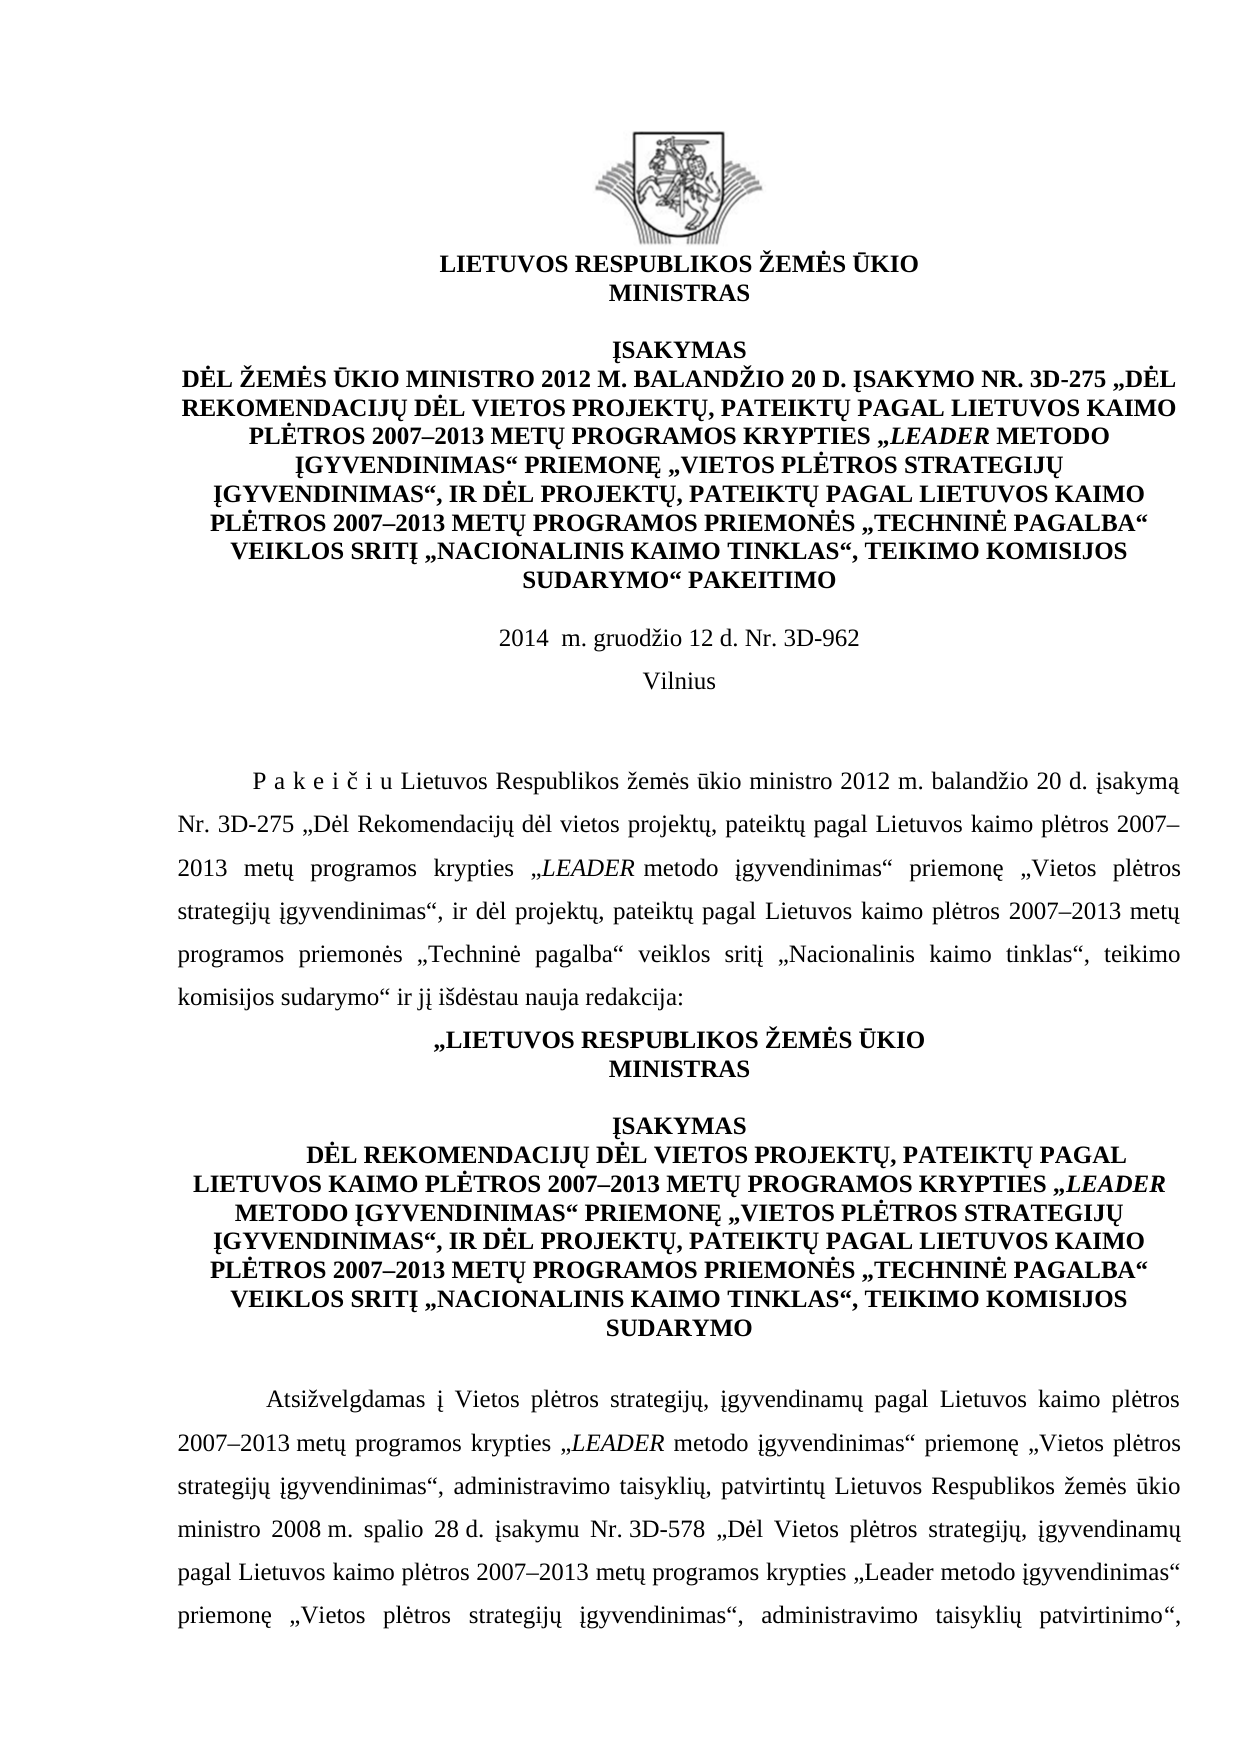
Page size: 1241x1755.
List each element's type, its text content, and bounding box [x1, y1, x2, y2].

text MINISTRAS [177, 278, 1181, 306]
text P a k e i č i u Lietuvos Respublikos žemės ūkio ministro 2012 m. balandžio 20 d. įsakymą Nr. 3D-275 „Dėl Rekomendacijų dėl vietos projektų, pateiktų pagal Lietuvos kaimo plėtros 2007–2013 metų programos krypties „LEADER metodo įgyvendinimas“ priemonę „Vietos plėtros strategijų įgyvendinimas“, ir dėl projektų, pateiktų pagal Lietuvos kaimo plėtros 2007–2013 metų programos priemonės „Techninė pagalba“ veiklos sritį „Nacionalinis kaimo tinklas“, teikimo komisijos sudarymo“ ir jį išdėstau nauja redakcija: [177, 766, 1181, 1011]
text DĖL ŽEMĖS ŪKIO MINISTRO 2012 M. balandžio 20 D. ĮSAKYMO NR. 3D-275 „DĖL REKOMENDACIJŲ DĖL VIETOS PROJEKTŲ, PATEIKTŲ PAGAL LIETUVOS KAIMO PLĖTROS 2007–2013 METŲ PROGRAMOS KRYPTIES „LEADER METODO ĮGYVENDINIMAS“ PRIEMONĘ „VIETOS PLĖTROS STRATEGIJŲ įGYVENDINIMAS“, IR DĖL PROJEKTŲ, PATEIKTŲ PAGAL LIETUVOS KAIMO PLĖTROS 2007–2013 METŲ PROGRAMOS PRIEMONĖS „TECHNINĖ PAGALBA“ VEIKLOS SRITĮ „NACIONALINIS KAIMO TINKLAS“, TEIKIMO KOMISIJOS SUDARYMO“ pakeitimo [177, 364, 1181, 594]
text „LIETUVOS RESPUBLIKOS ŽEMĖS ŪKIO [177, 1025, 1181, 1054]
text Vilnius [177, 666, 1181, 694]
text ĮSAKYMAS [177, 1111, 1181, 1140]
text MINISTRAS [177, 1054, 1181, 1083]
text Atsižvelgdamas į Vietos plėtros strategijų, įgyvendinamų pagal Lietuvos kaimo plėtros 2007–2013 metų programos krypties „LEADER metodo įgyvendinimas“ priemonę „Vietos plėtros strategijų įgyvendinimas“, administravimo taisyklių, patvirtintų Lietuvos Respublikos žemės ūkio ministro 2008 m. spalio 28 d. įsakymu Nr. 3D-578 „Dėl Vietos plėtros strategijų, įgyvendinamų pagal Lietuvos kaimo plėtros 2007–2013 metų programos krypties „Leader metodo įgyvendinimas“ priemonę „Vietos plėtros strategijų įgyvendinimas“, administravimo taisyklių patvirtinimo“, [177, 1384, 1181, 1629]
text 2014 m. gruodžio 12 d. Nr. 3D-962 [177, 623, 1181, 651]
text LIETUVOS RESPUBLIKOS ŽEMĖS ŪKIO [177, 249, 1181, 278]
text ĮSAKYMAS [177, 335, 1181, 364]
text DĖL REKOMENDACIJŲ DĖL VIETOS PROJEKTŲ, PATEIKTŲ PAGAL LIETUVOS KAIMO PLĖTROS 2007–2013 METŲ PROGRAMOS KRYPTIES „LEADER METODO ĮGYVENDINIMAS“ PRIEMONĘ „VIETOS PLĖTROS STRATEGIJŲ įGYVENDINIMAS“, IR DĖL PROJEKTŲ, PATEIKTŲ PAGAL LIETUVOS KAIMO PLĖTROS 2007–2013 METŲ PROGRAMOS PRIEMONĖS „TECHNINĖ PAGALBA“ VEIKLOS SRITĮ „NACIONALINIS KAIMO TINKLAS“, TEIKIMO KOMISIJOS SUDARYMO [177, 1140, 1181, 1341]
